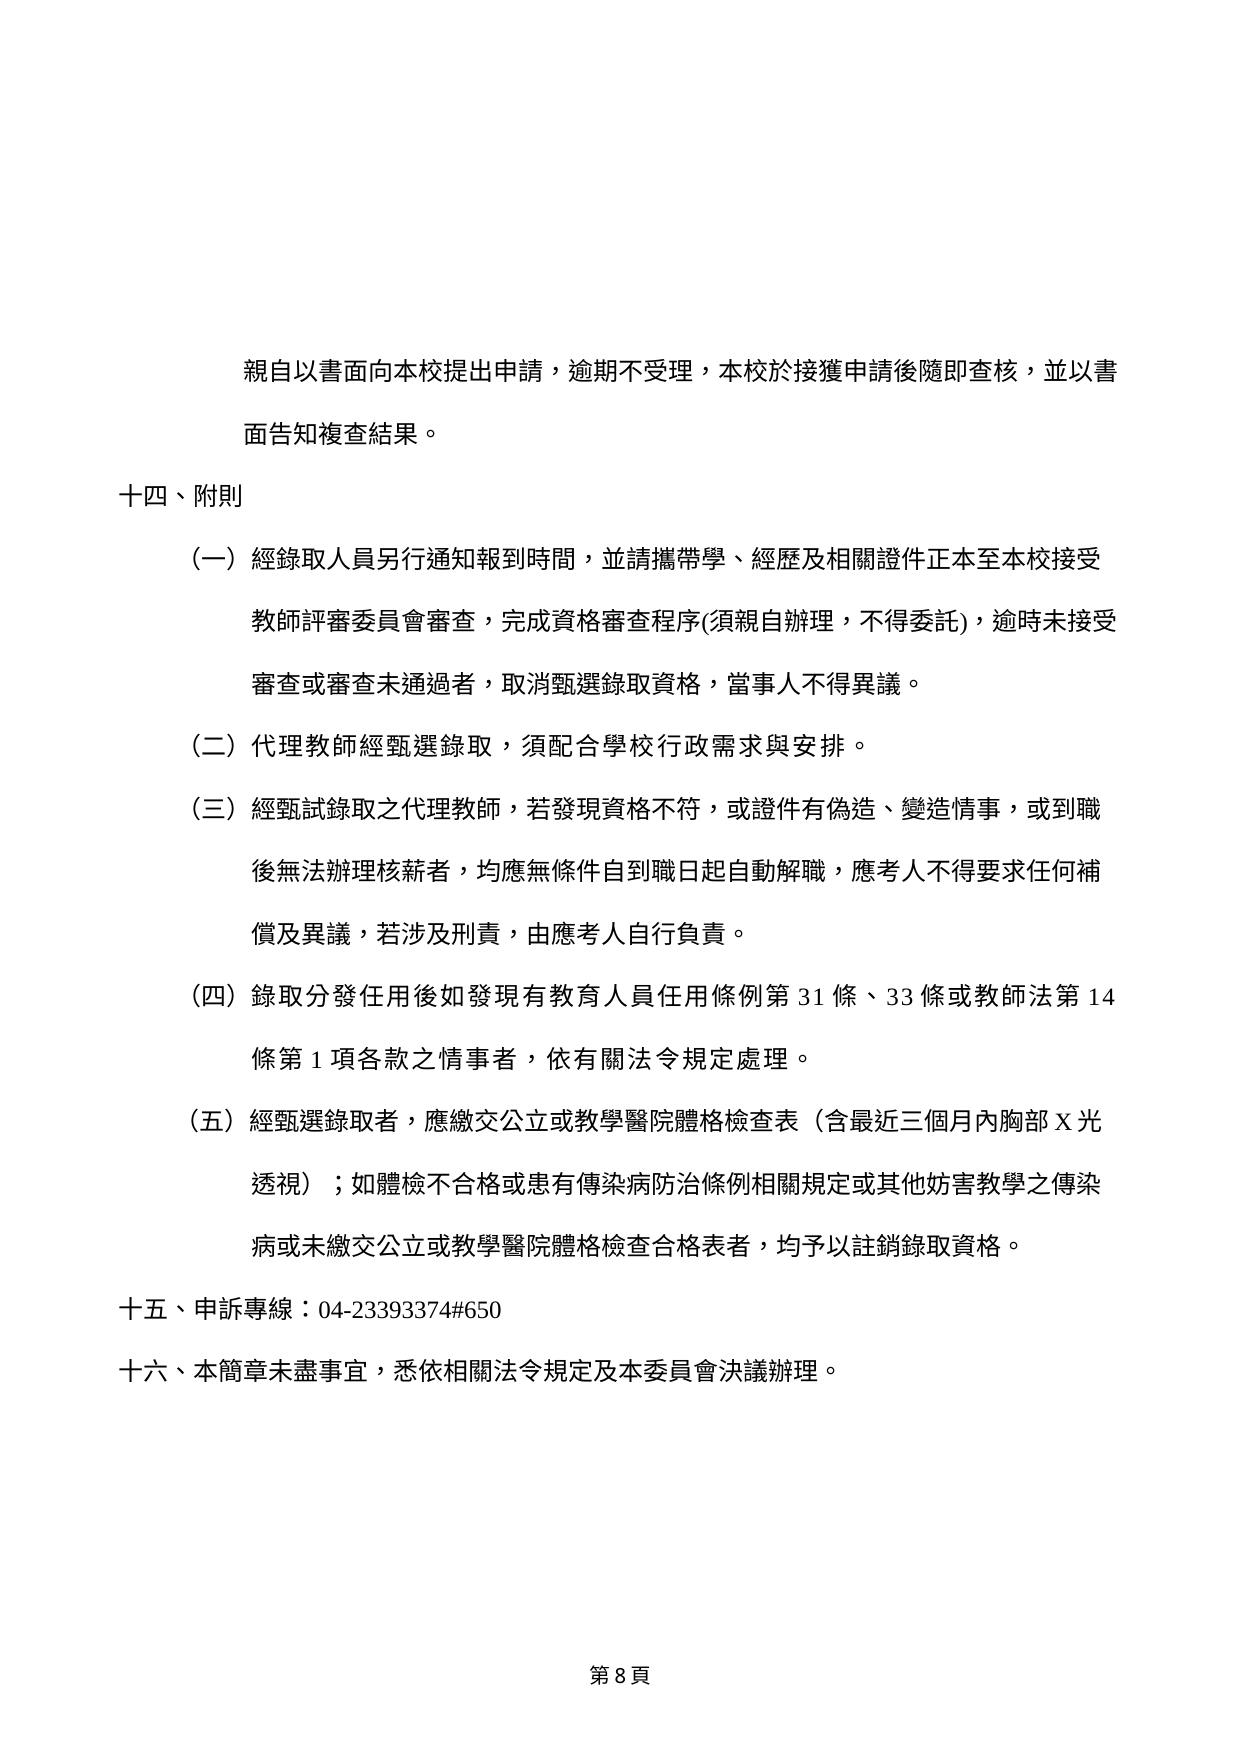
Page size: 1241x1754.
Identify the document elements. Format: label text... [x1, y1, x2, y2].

text 親自以書面向本校提出申請，逾期不受理，本校於接獲申請後隨即查核，並以書面告知複查結果。 [243, 328, 1122, 453]
text （五）經甄選錄取者，應繳交公立或教學醫院體格檢查表（含最近三個月內胸部X光透視）；如體檢不合格或患有傳染病防治條例相關規定或其他妨害教學之傳染病或未繳交公立或教學醫院體格檢查合格表者，均予以註銷錄取資格。 [174, 1078, 1122, 1266]
text 十四、附則 [118, 453, 1122, 516]
text （一）經錄取人員另行通知報到時間，並請攜帶學、經歷及相關證件正本至本校接受教師評審委員會審查，完成資格審查程序(須親自辦理，不得委託)，逾時未接受審查或審查未通過者，取消甄選錄取資格，當事人不得異議。 [176, 516, 1122, 703]
text 十五、申訴專線：04-23393374#650 [118, 1266, 1122, 1328]
text （三）經甄試錄取之代理教師，若發現資格不符，或證件有偽造、變造情事，或到職後無法辦理核薪者，均應無條件自到職日起自動解職，應考人不得要求任何補償及異議，若涉及刑責，由應考人自行負責。 [176, 766, 1122, 953]
text （二）代理教師經甄選錄取，須配合學校行政需求與安排。 [176, 703, 1122, 766]
text 十六、本簡章未盡事宜，悉依相關法令規定及本委員會決議辦理。 [118, 1328, 1122, 1391]
text （四）錄取分發任用後如發現有教育人員任用條例第31條、33條或教師法第14條第1項各款之情事者，依有關法令規定處理。 [176, 953, 1122, 1078]
